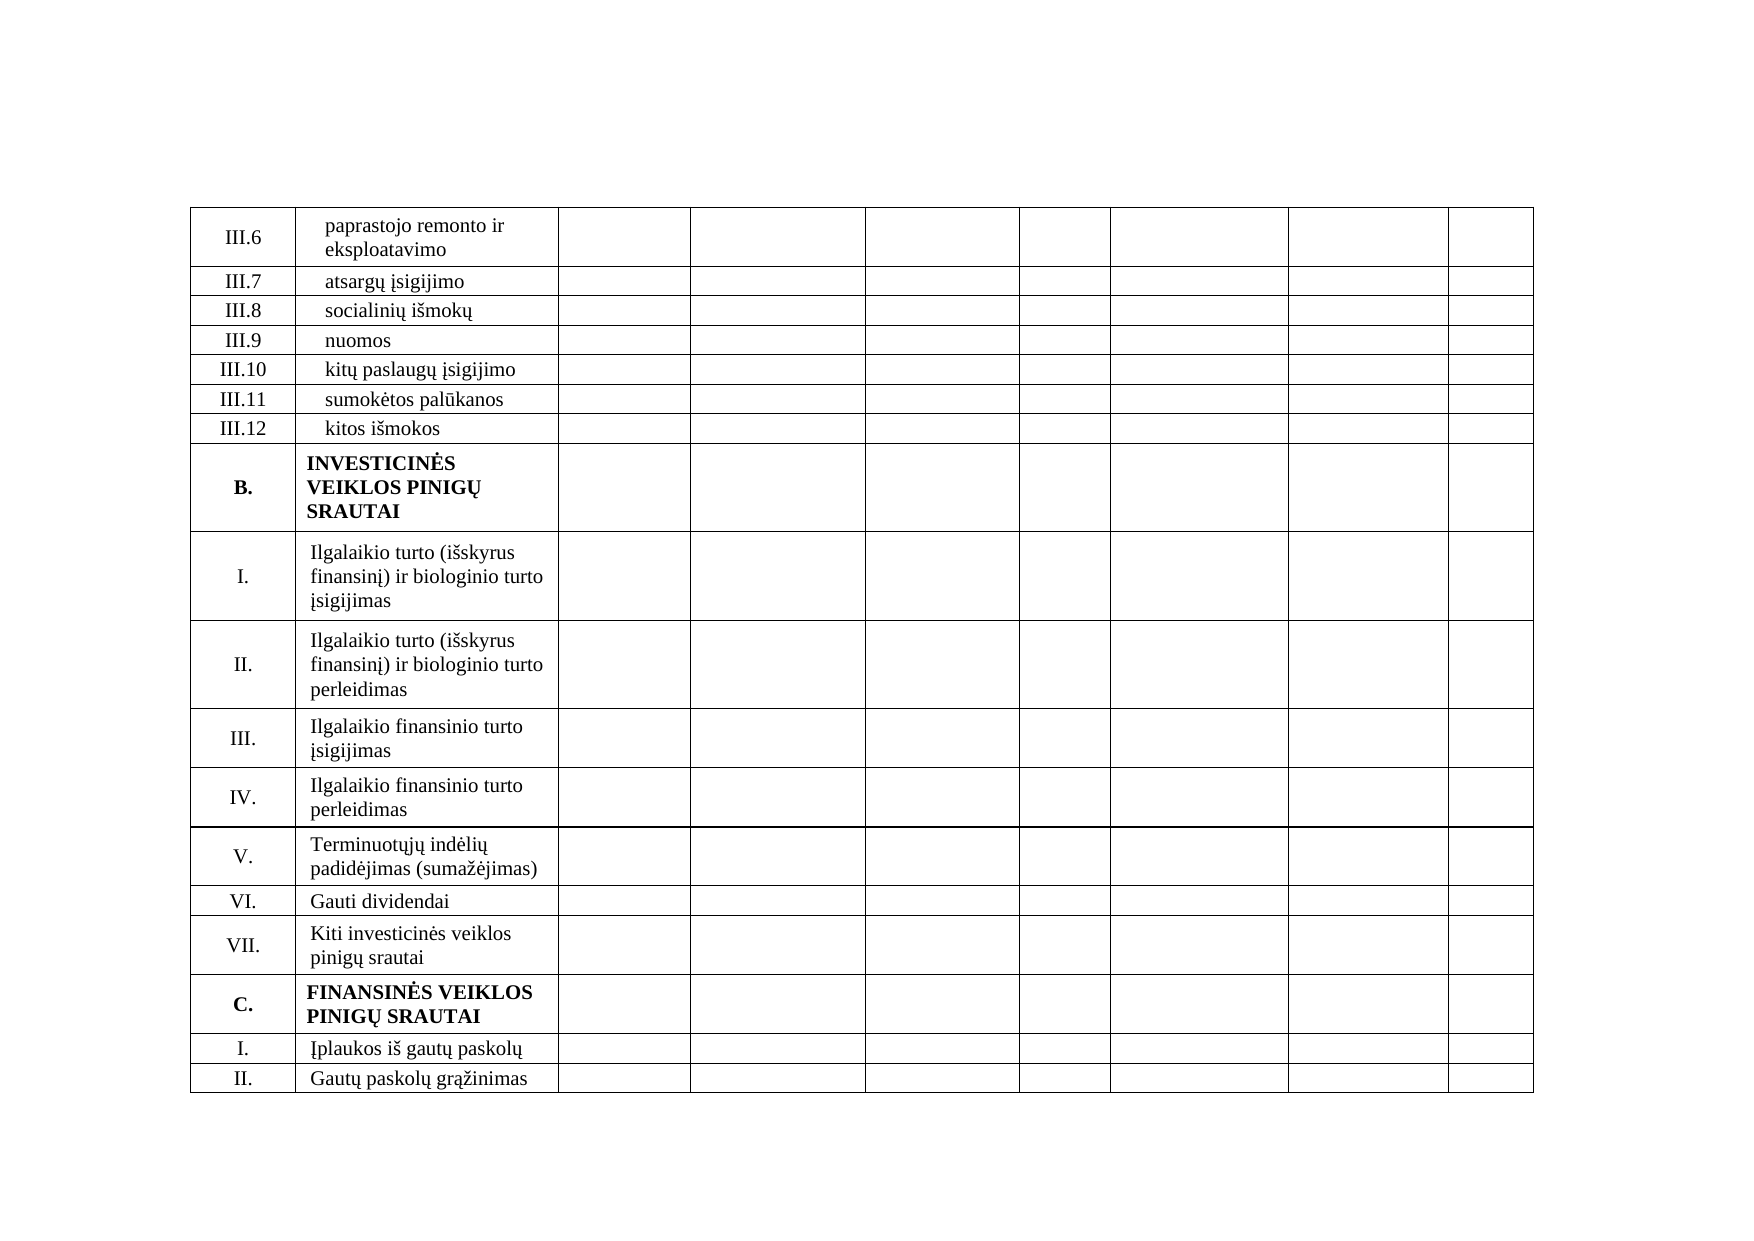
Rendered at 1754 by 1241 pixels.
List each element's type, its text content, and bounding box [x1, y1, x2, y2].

table_cell [1020, 326, 1110, 354]
table_cell sumokėtos palūkanos [296, 385, 558, 413]
table_cell Ilgalaikio turto (išskyrus finansinį) ir biologinio turto perleidimas [296, 621, 558, 708]
table_cell [1449, 208, 1533, 266]
table_cell paprastojo remonto ir eksploatavimo [296, 208, 558, 266]
table_cell [1111, 709, 1288, 767]
table_cell [1020, 208, 1110, 266]
table_cell [559, 1064, 690, 1092]
table_cell [1111, 355, 1288, 384]
table_cell [559, 709, 690, 767]
table_cell [866, 444, 1019, 531]
table_cell [691, 326, 865, 354]
table_cell [1111, 414, 1288, 443]
table_cell [1020, 916, 1110, 974]
table_cell [1289, 1034, 1448, 1062]
table_cell [1449, 414, 1533, 443]
table_cell [1449, 975, 1533, 1033]
table_cell [1020, 975, 1110, 1033]
table_cell [559, 916, 690, 974]
table_cell [1111, 975, 1288, 1033]
table_cell [1289, 267, 1448, 295]
table_cell [691, 385, 865, 413]
table_cell [691, 828, 865, 885]
table_cell [1020, 1034, 1110, 1062]
table_cell atsargų įsigijimo [296, 267, 558, 295]
table_cell [1449, 828, 1533, 885]
table_cell [1289, 768, 1448, 826]
table_cell B. [191, 444, 295, 531]
table_cell [1449, 916, 1533, 974]
table_cell VII. [191, 916, 295, 974]
table_cell FINANSINĖS VEIKLOS PINIGŲ SRAUTAI [296, 975, 558, 1033]
table_cell [866, 1034, 1019, 1062]
table_cell [1020, 355, 1110, 384]
table_cell I. [191, 532, 295, 620]
table_cell [1020, 886, 1110, 915]
table_cell [559, 444, 690, 531]
table_cell [559, 414, 690, 443]
table_cell [691, 444, 865, 531]
table_cell [691, 621, 865, 708]
table_cell [691, 768, 865, 826]
table_cell [1111, 886, 1288, 915]
table_cell [1111, 296, 1288, 325]
table_cell [1111, 916, 1288, 974]
table_cell [691, 916, 865, 974]
table_cell C. [191, 975, 295, 1033]
table_cell III.7 [191, 267, 295, 295]
table_cell [1289, 208, 1448, 266]
table_cell Ilgalaikio turto (išskyrus finansinį) ir biologinio turto įsigijimas [296, 532, 558, 620]
table_cell [866, 532, 1019, 620]
table_cell [866, 326, 1019, 354]
table_cell [866, 414, 1019, 443]
table_cell [691, 355, 865, 384]
table_cell [1289, 414, 1448, 443]
table_cell [866, 709, 1019, 767]
table_cell [1111, 444, 1288, 531]
table_cell [1449, 532, 1533, 620]
table_cell [866, 975, 1019, 1033]
table_cell [1289, 296, 1448, 325]
table_cell [1289, 975, 1448, 1033]
table_cell [1449, 444, 1533, 531]
table_cell [1289, 621, 1448, 708]
table_cell [1020, 532, 1110, 620]
table_cell [691, 414, 865, 443]
table_cell [1289, 1064, 1448, 1092]
table_cell [1449, 296, 1533, 325]
table_cell [1449, 768, 1533, 826]
table_cell [1020, 828, 1110, 885]
table_cell [691, 208, 865, 266]
table_cell [1111, 385, 1288, 413]
table_cell [1449, 355, 1533, 384]
table_cell [691, 267, 865, 295]
table_cell [1111, 828, 1288, 885]
table_cell [866, 621, 1019, 708]
table_cell INVESTICINĖS VEIKLOS PINIGŲ SRAUTAI [296, 444, 558, 531]
table_cell Gautų paskolų grąžinimas [296, 1064, 558, 1092]
table_cell [691, 709, 865, 767]
table_cell [1111, 621, 1288, 708]
table_cell IV. [191, 768, 295, 826]
table_cell [866, 886, 1019, 915]
table_cell [1449, 709, 1533, 767]
table_cell III. [191, 709, 295, 767]
table_cell [1111, 208, 1288, 266]
table_cell [559, 267, 690, 295]
table_cell [559, 532, 690, 620]
table_cell [1020, 385, 1110, 413]
table_cell [1111, 768, 1288, 826]
table_cell [559, 355, 690, 384]
table_cell III.6 [191, 208, 295, 266]
table_cell [559, 768, 690, 826]
table_cell [1289, 709, 1448, 767]
table_cell kitos išmokos [296, 414, 558, 443]
table_cell [1020, 768, 1110, 826]
table_cell II. [191, 621, 295, 708]
table_cell [1289, 886, 1448, 915]
table_cell [866, 828, 1019, 885]
table_cell [1020, 709, 1110, 767]
table_cell [866, 1064, 1019, 1092]
table_cell Įplaukos iš gautų paskolų [296, 1034, 558, 1062]
table_cell [866, 768, 1019, 826]
table_cell [559, 296, 690, 325]
table_cell [1289, 444, 1448, 531]
table_cell [559, 828, 690, 885]
table_cell [691, 975, 865, 1033]
table_cell kitų paslaugų įsigijimo [296, 355, 558, 384]
table_cell Ilgalaikio finansinio turto perleidimas [296, 768, 558, 826]
table_cell [559, 1034, 690, 1062]
table_cell socialinių išmokų [296, 296, 558, 325]
table_cell [866, 267, 1019, 295]
table_cell [1111, 1034, 1288, 1062]
table_cell Ilgalaikio finansinio turto įsigijimas [296, 709, 558, 767]
table_cell [1020, 296, 1110, 325]
table_cell [1020, 444, 1110, 531]
table_cell [559, 326, 690, 354]
table_cell [1449, 267, 1533, 295]
table_cell [1020, 267, 1110, 295]
table_cell [1449, 1034, 1533, 1062]
table_cell [559, 385, 690, 413]
table_cell [1289, 916, 1448, 974]
table_cell [1289, 532, 1448, 620]
table_cell [559, 208, 690, 266]
table_cell [866, 355, 1019, 384]
table_cell [1289, 326, 1448, 354]
table_cell [866, 916, 1019, 974]
table_cell V. [191, 828, 295, 885]
table_cell [1449, 886, 1533, 915]
table_cell Terminuotųjų indėlių padidėjimas (sumažėjimas) [296, 828, 558, 885]
table_cell II. [191, 1064, 295, 1092]
table_cell [1111, 267, 1288, 295]
table_cell [1289, 385, 1448, 413]
table_cell [1020, 1064, 1110, 1092]
table_cell [1020, 621, 1110, 708]
table_cell [1289, 355, 1448, 384]
table_cell [866, 385, 1019, 413]
table_cell [1449, 1064, 1533, 1092]
table_cell III.9 [191, 326, 295, 354]
table_cell Kiti investicinės veiklos pinigų srautai [296, 916, 558, 974]
table_cell III.10 [191, 355, 295, 384]
table_cell [1449, 385, 1533, 413]
table_cell nuomos [296, 326, 558, 354]
table_cell [1449, 621, 1533, 708]
table_cell [1020, 414, 1110, 443]
table_cell III.8 [191, 296, 295, 325]
table_cell [1449, 326, 1533, 354]
table_cell VI. [191, 886, 295, 915]
table_cell [691, 296, 865, 325]
table_cell III.12 [191, 414, 295, 443]
table_cell [1111, 326, 1288, 354]
table_cell [1289, 828, 1448, 885]
table_cell [691, 886, 865, 915]
table_cell [691, 532, 865, 620]
table_cell I. [191, 1034, 295, 1062]
table_cell III.11 [191, 385, 295, 413]
table_cell [866, 296, 1019, 325]
table_cell [559, 975, 690, 1033]
table_cell [559, 886, 690, 915]
table_cell Gauti dividendai [296, 886, 558, 915]
table_cell [1111, 1064, 1288, 1092]
table_cell [559, 621, 690, 708]
table_cell [691, 1064, 865, 1092]
table_cell [866, 208, 1019, 266]
table_cell [1111, 532, 1288, 620]
table_cell [691, 1034, 865, 1062]
